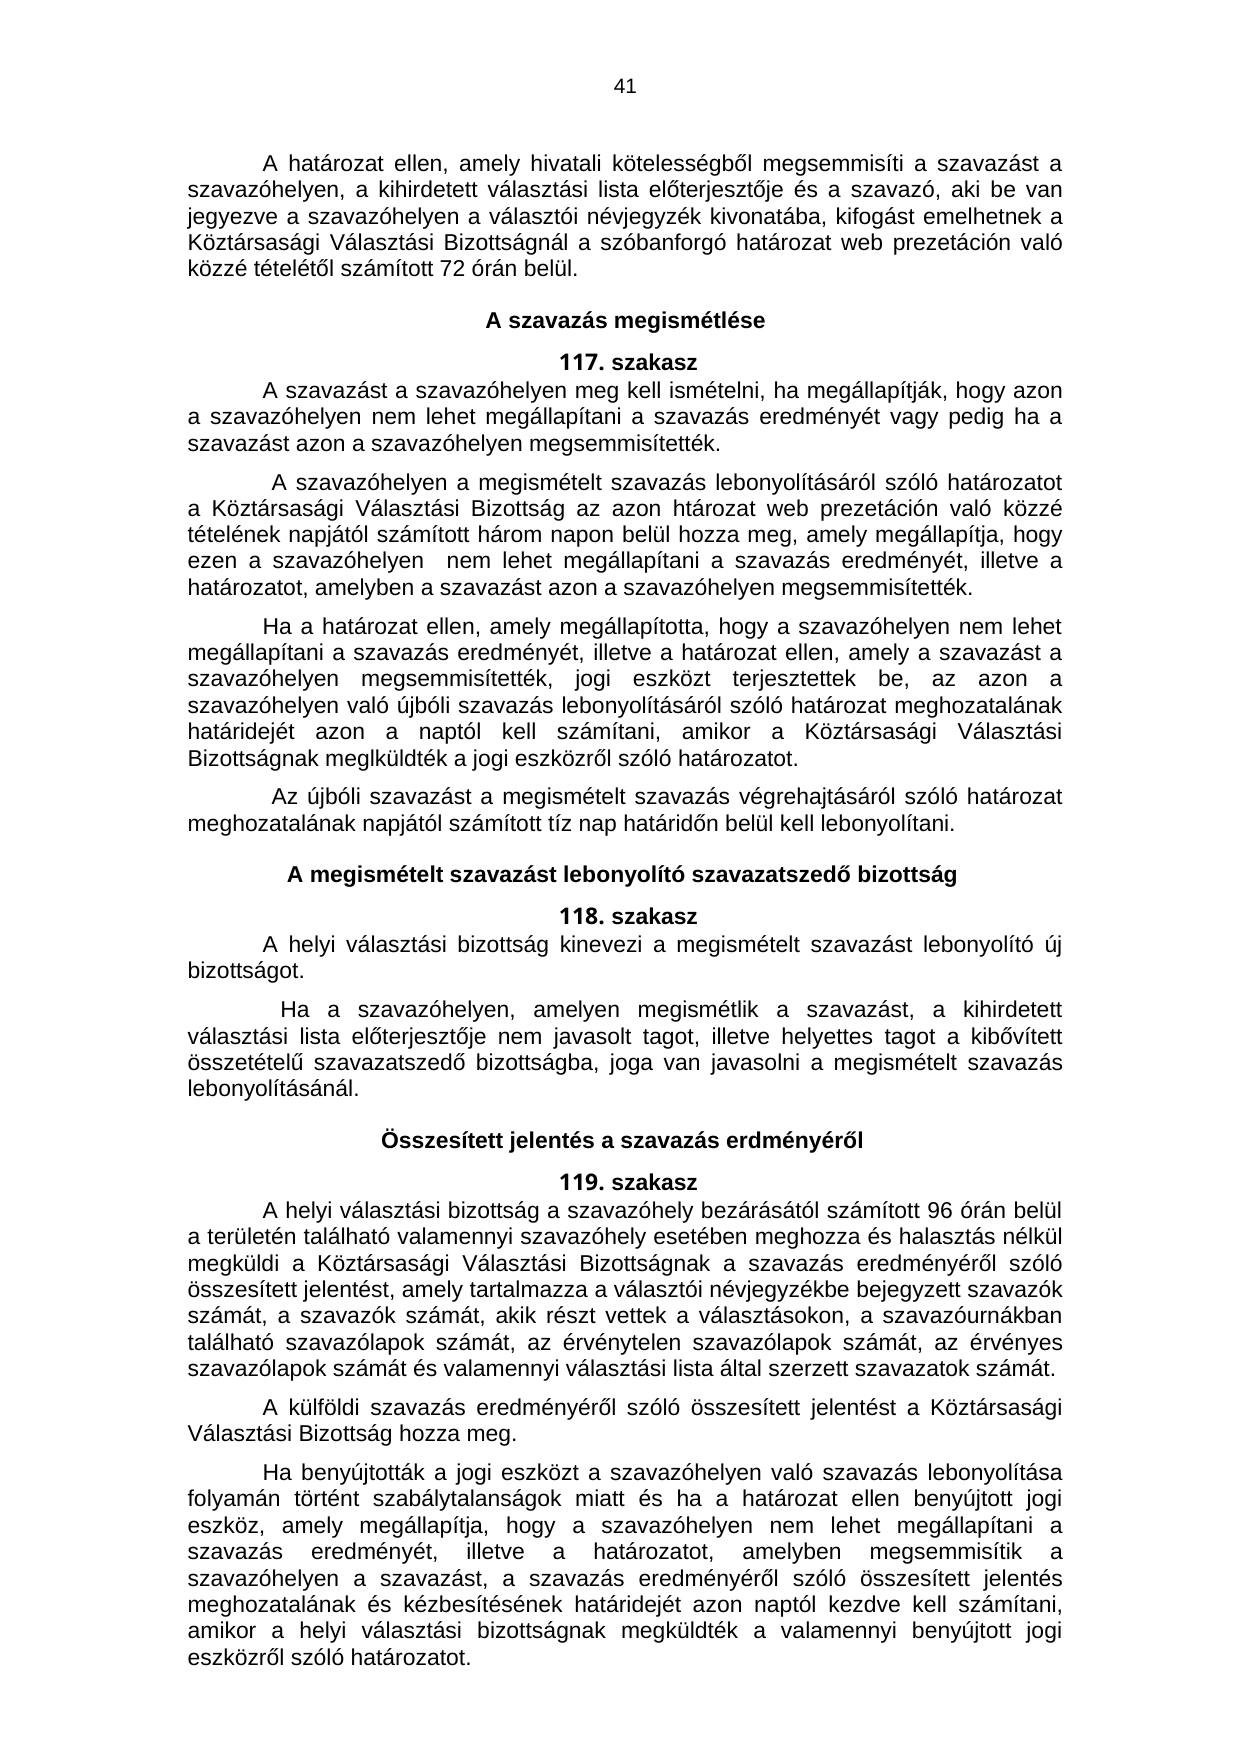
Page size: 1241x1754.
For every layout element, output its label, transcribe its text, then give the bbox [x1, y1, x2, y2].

text Az újbóli szavazást a megismételt szavazás végrehajtásáról szóló határozat meghozatalának napjától számított tíz nap határidőn belül kell lebonyolítani. [187, 783, 1063, 836]
text A szavazás megismétlése [262, 307, 988, 333]
text 117. szakasz [262, 346, 988, 377]
text Összesített jelentés a szavazás erdményéről [262, 1127, 988, 1153]
text A szavazást a szavazóhelyen meg kell ismételni, ha megállapítják, hogy azon a szavazóhelyen nem lehet megállapítani a szavazás eredményét vagy pedig ha a szavazást azon a szavazóhelyen megsemmisítették. [187, 377, 1063, 456]
text A helyi választási bizottság a szavazóhely bezárásától számított 96 órán belül a területén található valamennyi szavazóhely esetében meghozza és halasztás nélkül megküldi a Köztársasági Választási Bizottságnak a szavazás eredményéről szóló összesített jelentést, amely tartalmazza a választói névjegyzékbe bejegyzett szavazók számát, a szavazók számát, akik részt vettek a választásokon, a szavazóurnákban található szavazólapok számát, az érvénytelen szavazólapok számát, az érvényes szavazólapok számát és valamennyi választási lista által szerzett szavazatok számát. [187, 1197, 1063, 1381]
text A külföldi szavazás eredményéről szóló összesített jelentést a Köztársasági Választási Bizottság hozza meg. [187, 1394, 1063, 1447]
text A helyi választási bizottság kinevezi a megismételt szavazást lebonyolító új bizottságot. [187, 931, 1063, 984]
text A határozat ellen, amely hivatali kötelességből megsemmisíti a szavazást a szavazóhelyen, a kihirdetett választási lista előterjesztője és a szavazó, aki be van jegyezve a szavazóhelyen a választói névjegyzék kivonatába, kifogást emelhetnek a Köztársasági Választási Bizottságnál a szóbanforgó határozat web prezetáción való közzé tételétől számított 72 órán belül. [187, 150, 1063, 282]
text 118. szakasz [262, 900, 988, 931]
text A szavazóhelyen a megismételt szavazás lebonyolításáról szóló határozatot a Köztársasági Választási Bizottság az azon htározat web prezetáción való közzé tételének napjától számított három napon belül hozza meg, amely megállapítja, hogy ezen a szavazóhelyen nem lehet megállapítani a szavazás eredményét, illetve a határozatot, amelyben a szavazást azon a szavazóhelyen megsemmisítették. [187, 468, 1063, 600]
text Ha a határozat ellen, amely megállapította, hogy a szavazóhelyen nem lehet megállapítani a szavazás eredményét, illetve a határozat ellen, amely a szavazást a szavazóhelyen megsemmisítették, jogi eszközt terjesztettek be, az azon a szavazóhelyen való újbóli szavazás lebonyolításáról szóló határozat meghozatalának határidejét azon a naptól kell számítani, amikor a Köztársasági Választási Bizottságnak meglküldték a jogi eszközről szóló határozatot. [187, 613, 1063, 771]
text A megismételt szavazást lebonyolító szavazatszedő bizottság [262, 861, 988, 887]
text Ha a szavazóhelyen, amelyen megismétlik a szavazást, a kihirdetett választási lista előterjesztője nem javasolt tagot, illetve helyettes tagot a kibővített összetételű szavazatszedő bizottságba, joga van javasolni a megismételt szavazás lebonyolításánál. [187, 996, 1063, 1102]
text 119. szakasz [262, 1166, 988, 1197]
text Ha benyújtották a jogi eszközt a szavazóhelyen való szavazás lebonyolítása folyamán történt szabálytalanságok miatt és ha a határozat ellen benyújtott jogi eszköz, amely megállapítja, hogy a szavazóhelyen nem lehet megállapítani a szavazás eredményét, illetve a határozatot, amelyben megsemmisítik a szavazóhelyen a szavazást, a szavazás eredményéről szóló összesített jelentés meghozatalának és kézbesítésének határidejét azon naptól kezdve kell számítani, amikor a helyi választási bizottságnak megküldték a valamennyi benyújtott jogi eszközről szóló határozatot. [187, 1459, 1063, 1670]
